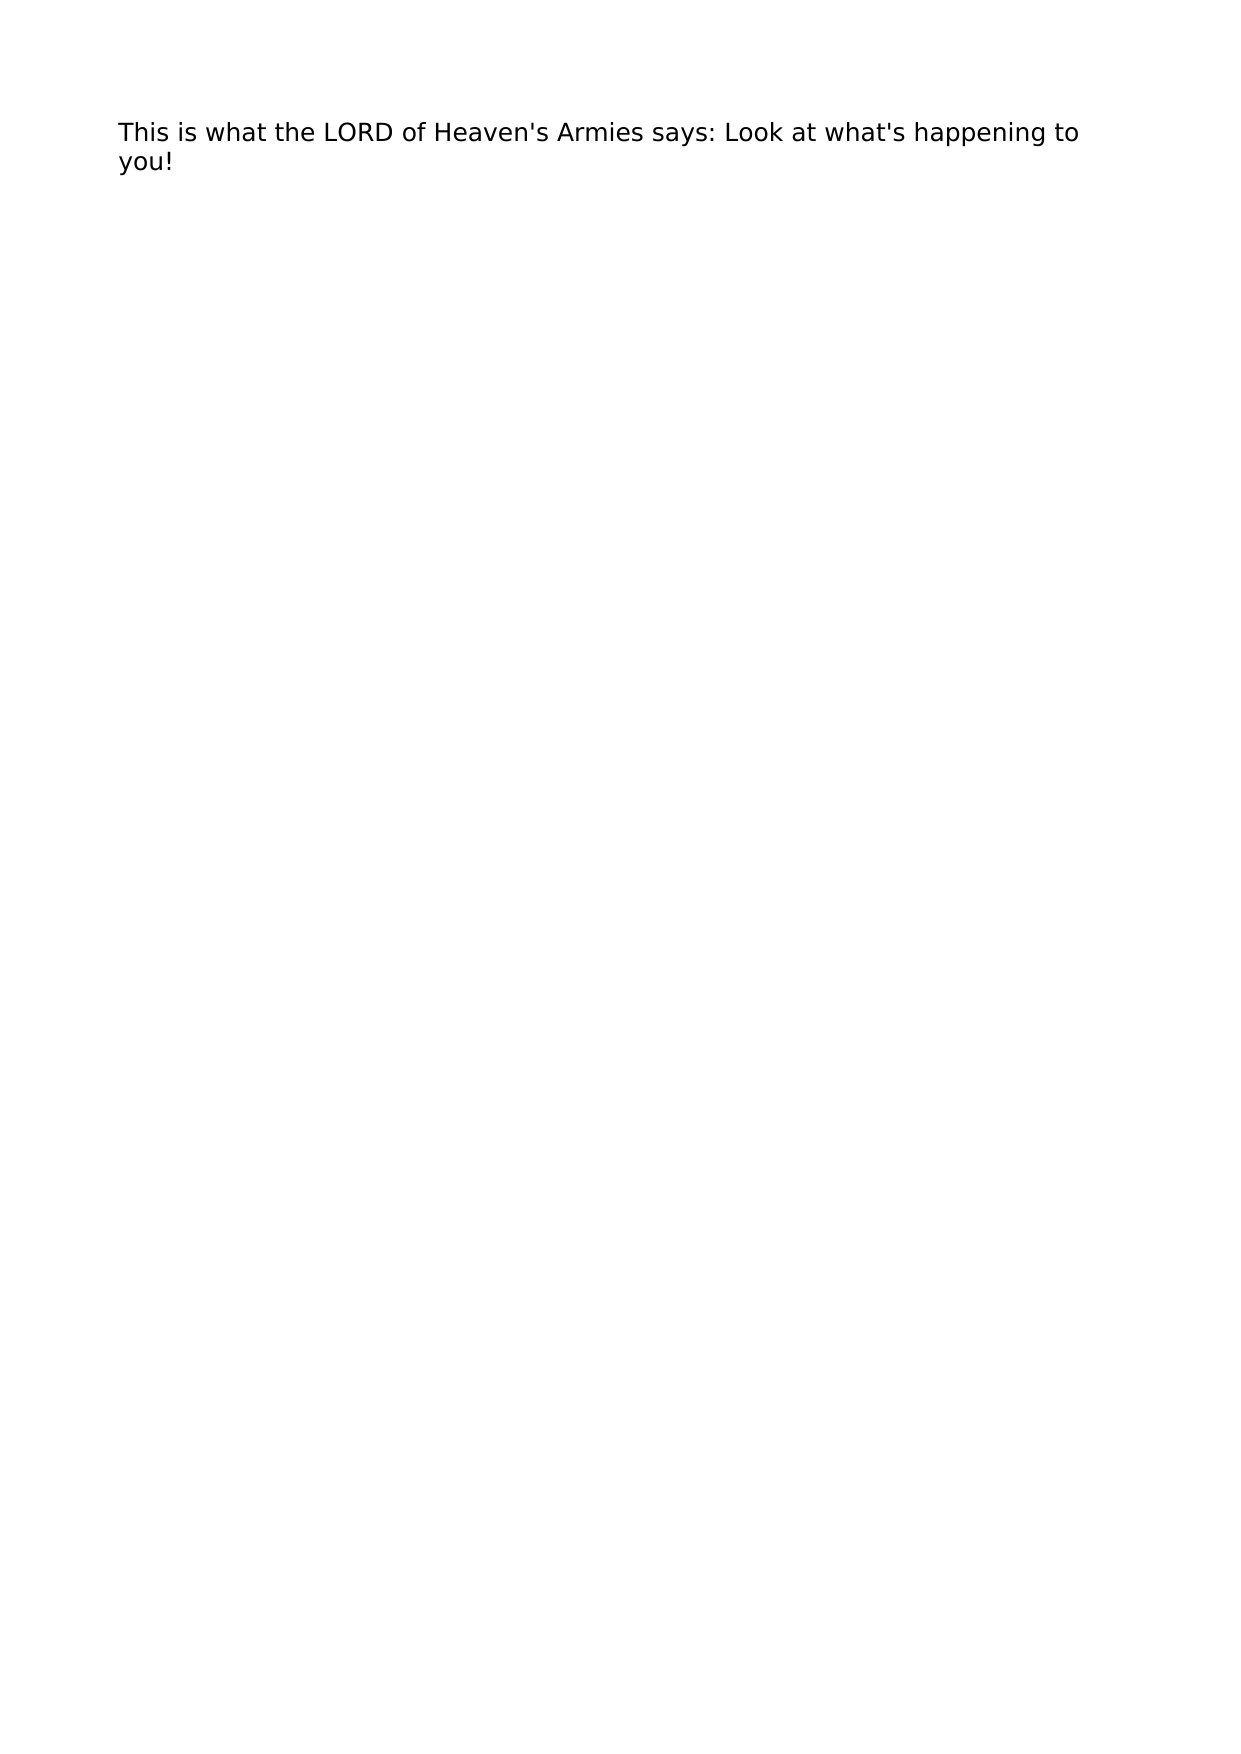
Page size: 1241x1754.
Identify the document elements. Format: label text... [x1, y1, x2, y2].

text This is what the LORD of Heaven's Armies says: Look at what's happening to you! [118, 118, 1122, 176]
